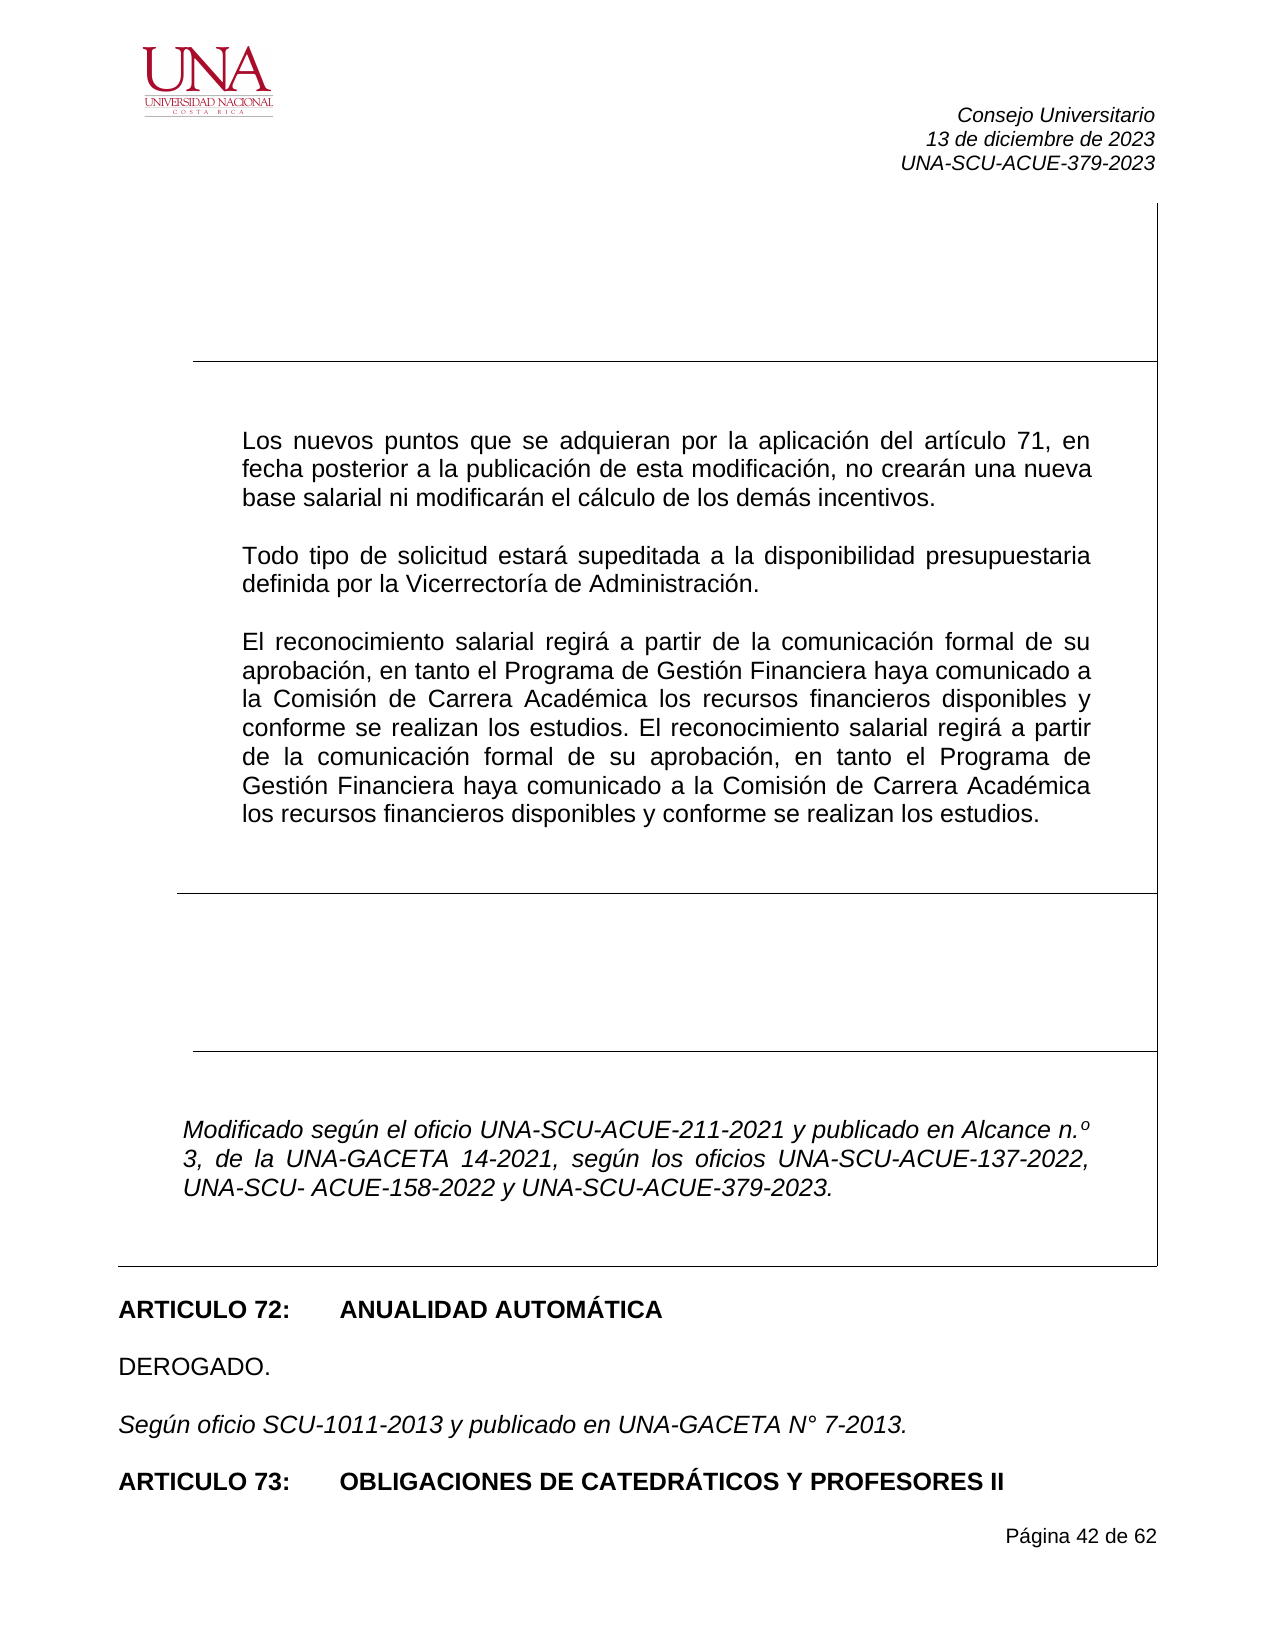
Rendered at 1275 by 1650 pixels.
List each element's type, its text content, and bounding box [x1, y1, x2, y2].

text Los nuevos puntos que se adquieran por la aplicación del artículo 71, en fecha posterior a la publicación de esta modificación, no crearán una nueva base salarial ni modificarán el cálculo de los demás incentivos. [177, 361, 1157, 512]
text ARTICULO 72: ANUALIDAD AUTOMÁTICA [118, 1295, 1157, 1324]
text Según oficio SCU-1011-2013 y publicado en UNA-GACETA N° 7-2013. [118, 1410, 1157, 1439]
text Modificado según el oficio UNA-SCU-ACUE-211-2021 y publicado en Alcance n.o 3, de la UNA-GACETA 14-2021, según los oficios UNA-SCU-ACUE-137-2022, UNA-SCU- ACUE-158-2022 y UNA-SCU-ACUE-379-2023. [118, 1051, 1157, 1266]
text ARTICULO 73: OBLIGACIONES DE CATEDRÁTICOS Y PROFESORES II [118, 1467, 1157, 1496]
text El reconocimiento salarial regirá a partir de la comunicación formal de su aprobación, en tanto el Programa de Gestión Financiera haya comunicado a la Comisión de Carrera Académica los recursos financieros disponibles y conforme se realizan los estudios. El reconocimiento salarial regirá a partir de la comunicación formal de su aprobación, en tanto el Programa de Gestión Financiera haya comunicado a la Comisión de Carrera Académica los recursos financieros disponibles y conforme se realizan los estudios. [177, 627, 1157, 893]
text DEROGADO. [118, 1352, 1157, 1381]
text Todo tipo de solicitud estará supeditada a la disponibilidad presupuestaria definida por la Vicerrectoría de Administración. [177, 541, 1157, 598]
